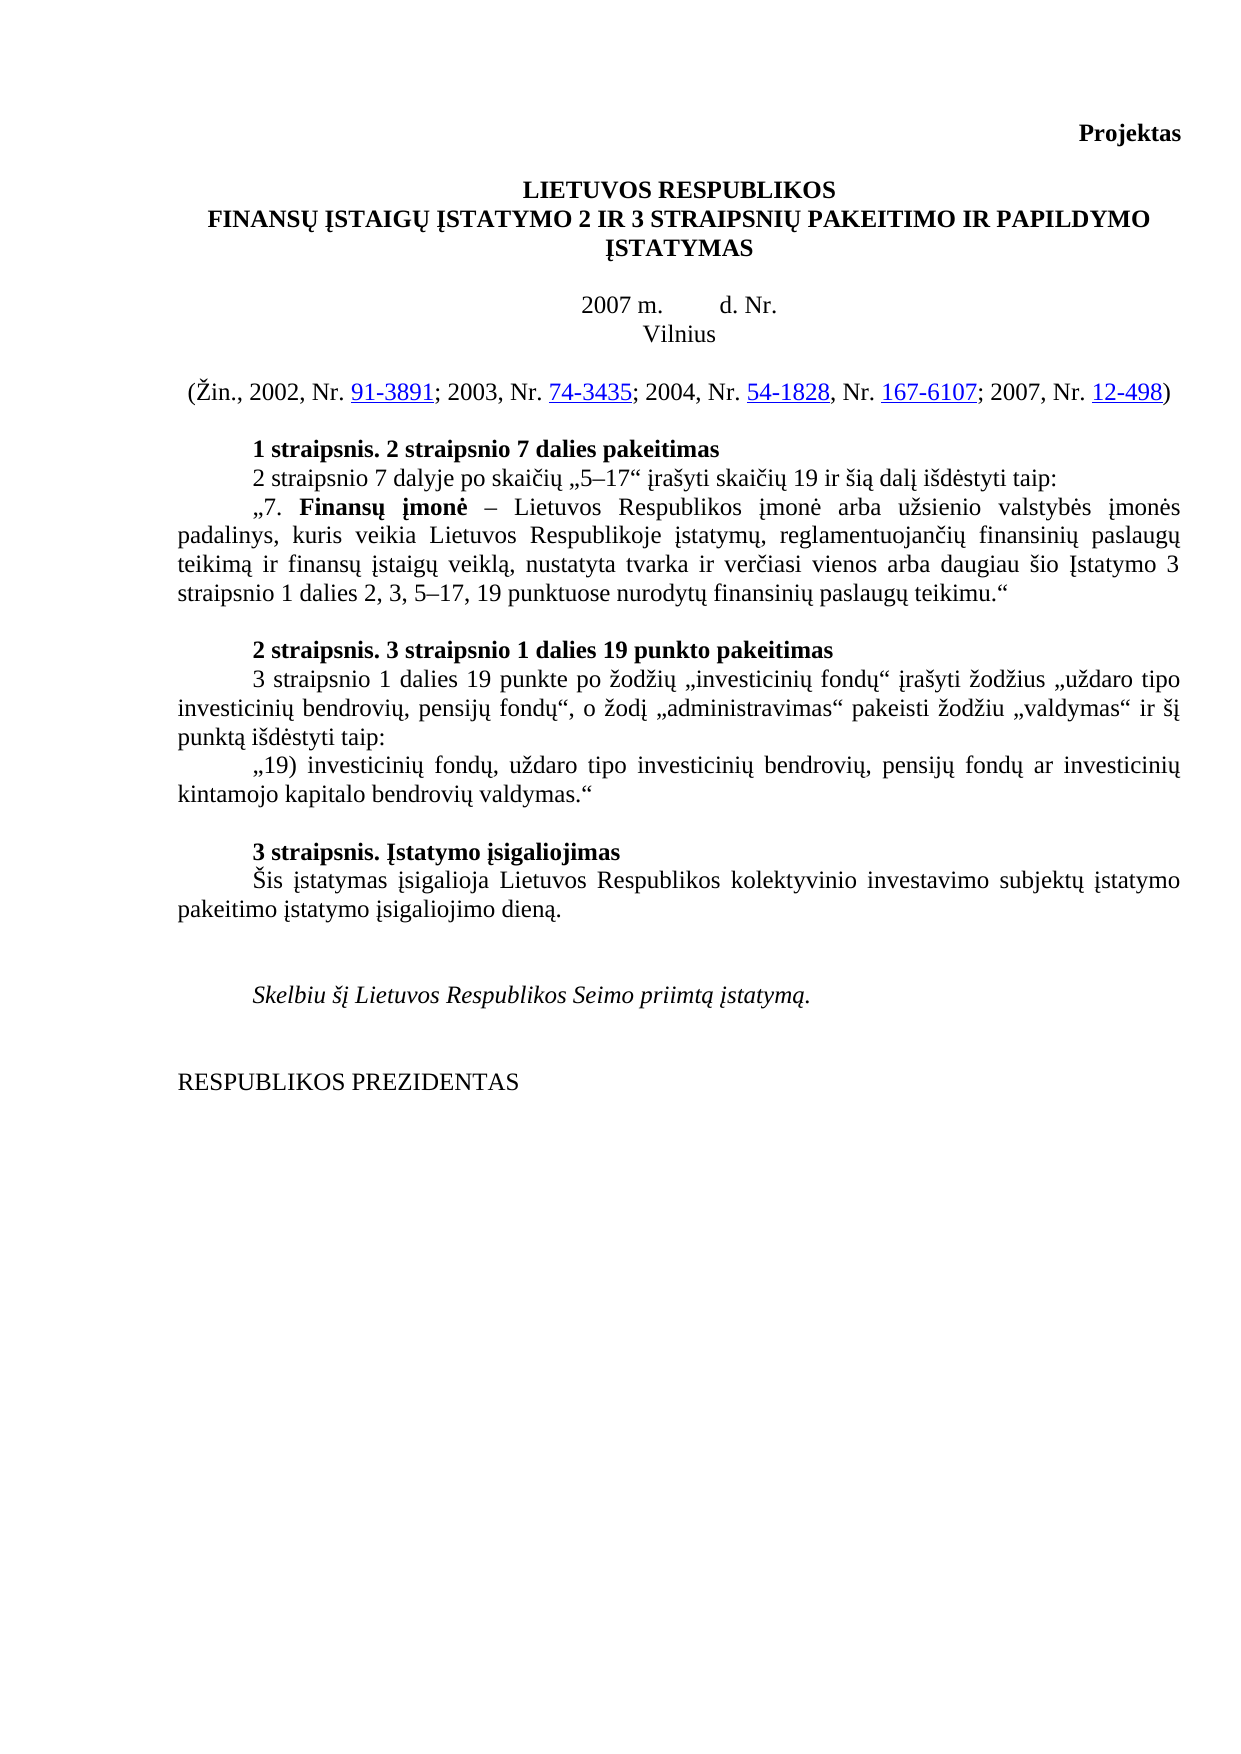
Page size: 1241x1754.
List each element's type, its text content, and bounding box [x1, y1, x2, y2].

text Skelbiu šį Lietuvos Respublikos Seimo priimtą įstatymą. [177, 981, 1181, 1009]
text 3 straipsnio 1 dalies 19 punkte po žodžių „investicinių fondų“ įrašyti žodžius „uždaro tipo investicinių bendrovių, pensijų fondų“, o žodį „administravimas“ pakeisti žodžiu „valdymas“ ir šį punktą išdėstyti taip: [177, 664, 1181, 751]
text RESPUBLIKOS PREZIDENTAS [177, 1067, 1181, 1096]
text 1 straipsnis. 2 straipsnio 7 dalies pakeitimas [177, 434, 1181, 463]
text Projektas [927, 118, 1181, 147]
text 2007 m. d. Nr. [177, 291, 1181, 319]
text Vilnius [177, 319, 1181, 348]
text ĮSTATYMAS [177, 233, 1181, 262]
text Šis įstatymas įsigalioja Lietuvos Respublikos kolektyvinio investavimo subjektų įstatymo pakeitimo įstatymo įsigaliojimo dieną. [177, 866, 1181, 923]
text „7. Finansų įmonė – Lietuvos Respublikos įmonė arba užsienio valstybės įmonės padalinys, kuris veikia Lietuvos Respublikoje įstatymų, reglamentuojančių finansinių paslaugų teikimą ir finansų įstaigų veiklą, nustatyta tvarka ir verčiasi vienos arba daugiau šio Įstatymo 3 straipsnio 1 dalies 2, 3, 5–17, 19 punktuose nurodytų finansinių paslaugų teikimu.“ [177, 492, 1181, 607]
text 2 straipsnio 7 dalyje po skaičių „5–17“ įrašyti skaičių 19 ir šią dalį išdėstyti taip: [177, 463, 1181, 492]
text LIETUVOS RESPUBLIKOS [177, 176, 1181, 204]
text 3 straipsnis. Įstatymo įsigaliojimas [177, 837, 1181, 866]
text 2 straipsnis. 3 straipsnio 1 dalies 19 punkto pakeitimas [177, 636, 1181, 664]
text (Žin., 2002, Nr. 91-3891; 2003, Nr. 74-3435; 2004, Nr. 54-1828, Nr. 167-6107; 2007, Nr. 12-498) [177, 377, 1181, 406]
text FINANSŲ ĮSTAIGŲ ĮSTATYMO 2 IR 3 STRAIPSNIŲ PAKEITIMO IR PAPILDYMO [177, 204, 1181, 233]
text „19) investicinių fondų, uždaro tipo investicinių bendrovių, pensijų fondų ar investicinių kintamojo kapitalo bendrovių valdymas.“ [177, 751, 1181, 808]
